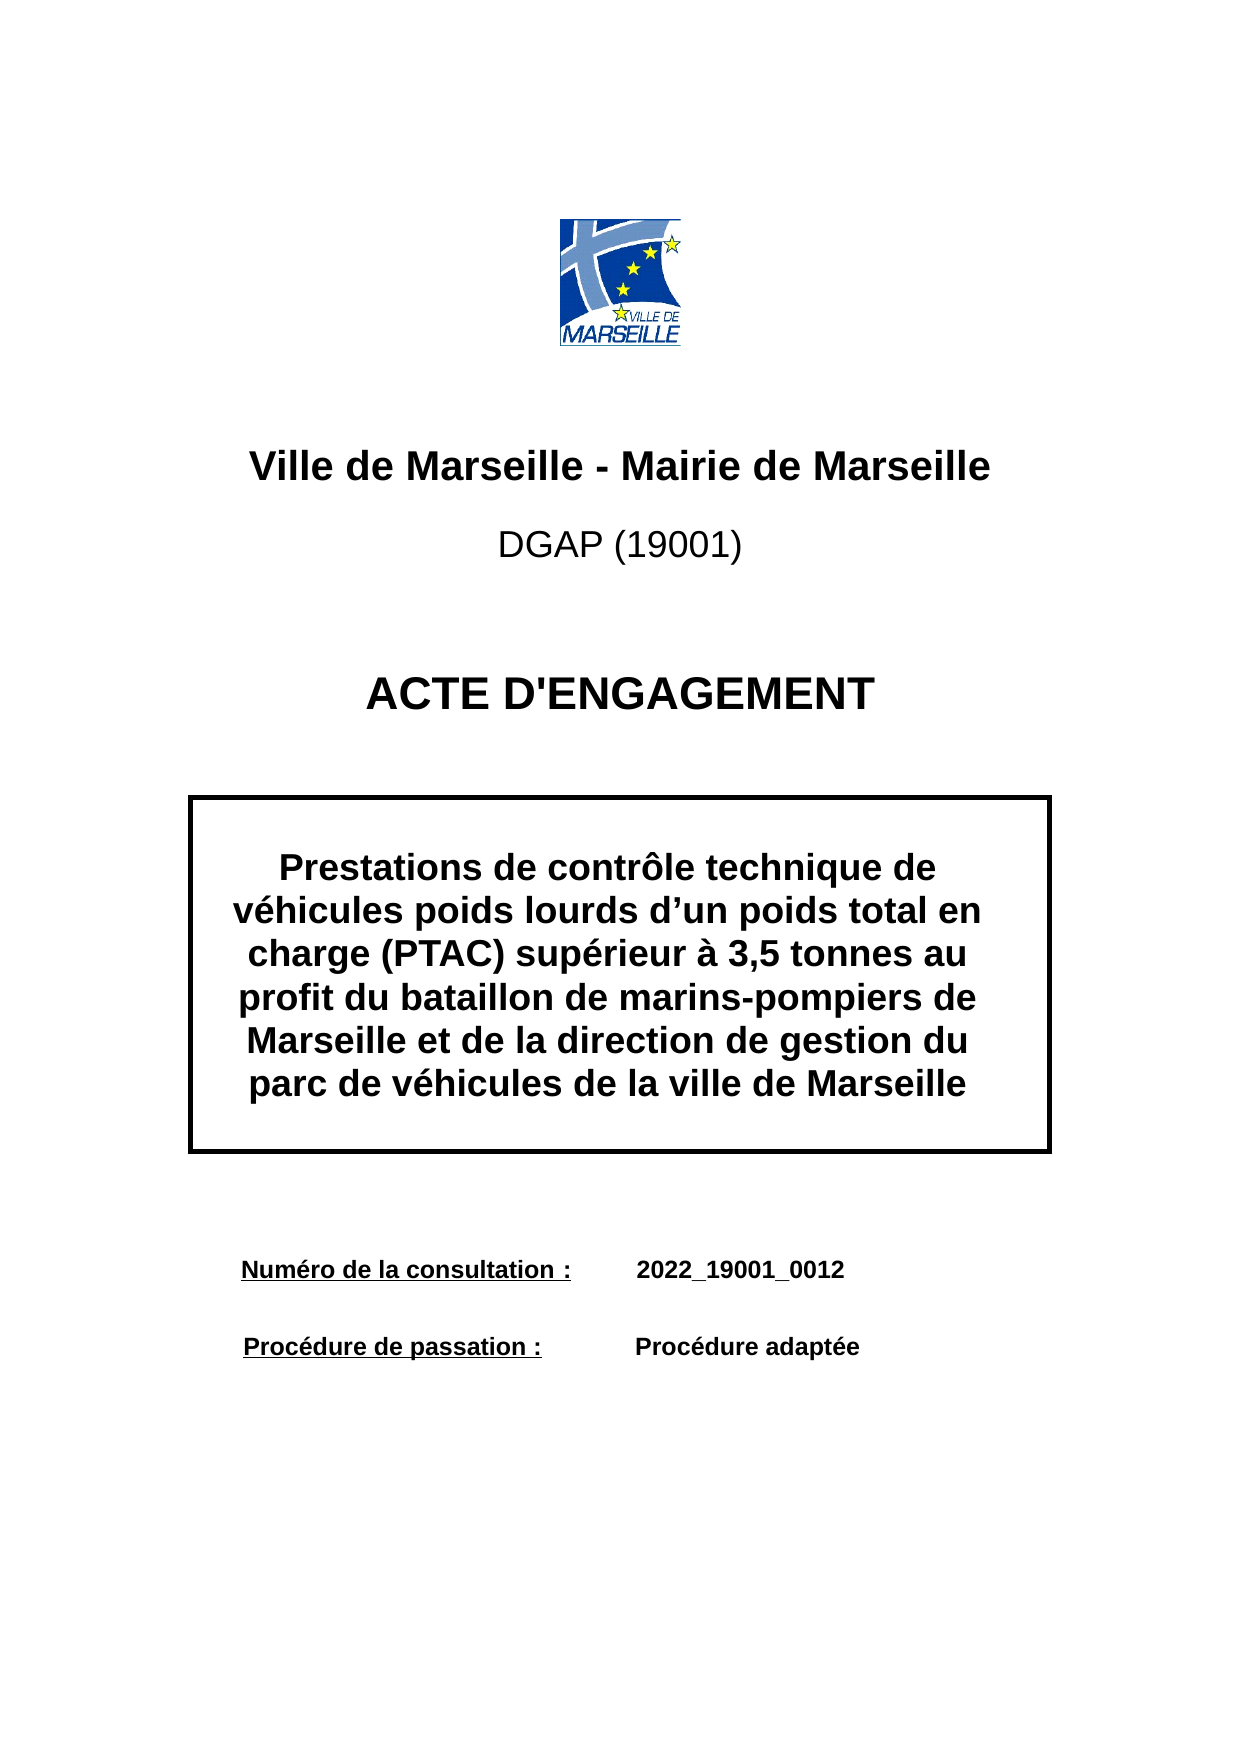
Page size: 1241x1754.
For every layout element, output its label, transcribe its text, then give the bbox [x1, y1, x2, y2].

text Procédure de passation : Procédure adaptée [243, 1332, 1052, 1361]
text Ville de Marseille - Mairie de Marseille [188, 441, 1052, 489]
text DGAP (19001) [188, 523, 1052, 566]
text Numéro de la consultation : 2022_19001_0012 [241, 1255, 1052, 1284]
text ACTE D'ENGAGEMENT [188, 667, 1052, 719]
text Prestations de contrôle technique de véhicules poids lourds d’un poids total en charge (PTAC) supérieur à 3,5 tonnes au profit du bataillon de marins-pompiers de Marseille et de la direction de gestion du parc de véhicules de la ville de Marseille [193, 838, 1047, 1104]
